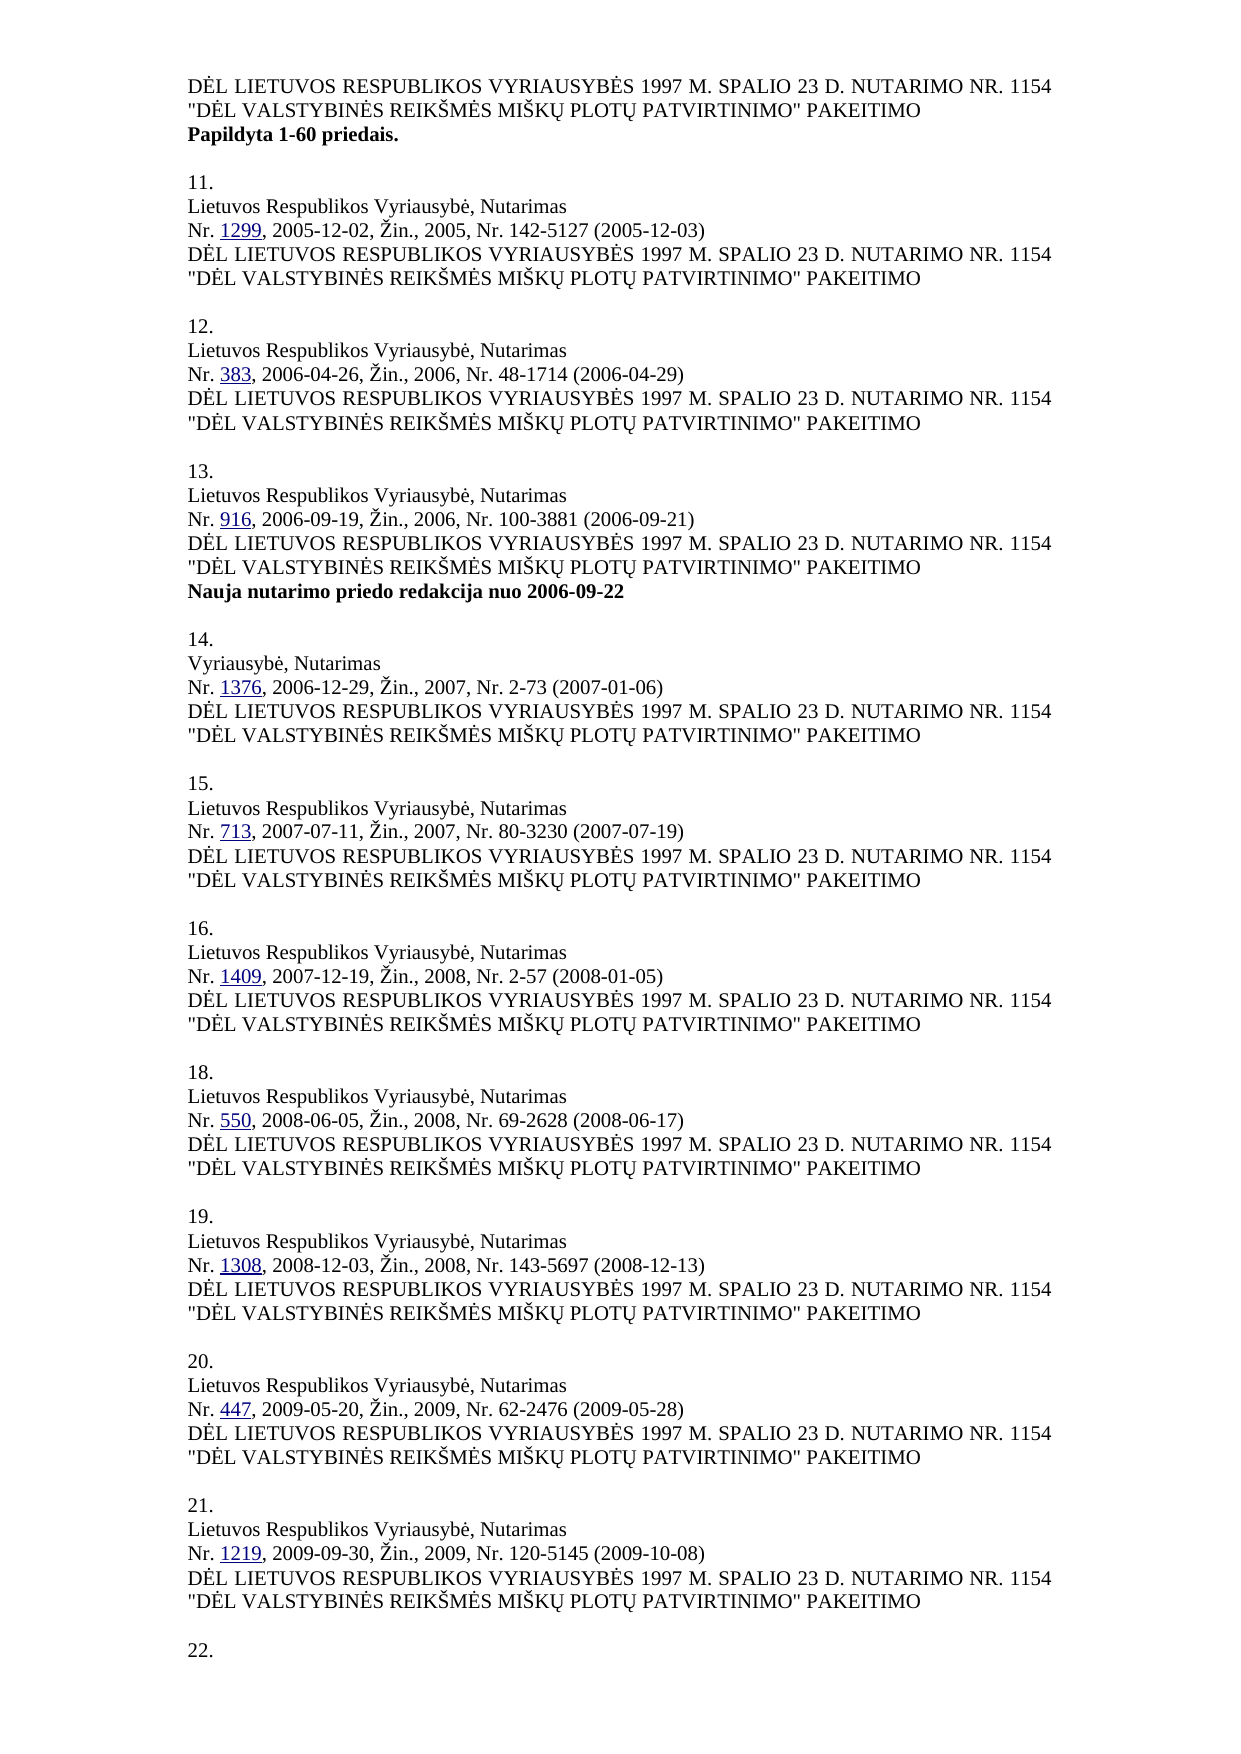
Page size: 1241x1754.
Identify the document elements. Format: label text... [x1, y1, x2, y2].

text Papildyta 1-60 priedais. [187, 122, 1053, 146]
text 12. [187, 314, 1053, 338]
text Lietuvos Respublikos Vyriausybė, Nutarimas [187, 338, 1053, 362]
text DĖL LIETUVOS RESPUBLIKOS VYRIAUSYBĖS 1997 M. SPALIO 23 D. NUTARIMO NR. 1154 "DĖL VALSTYBINĖS REIKŠMĖS MIŠKŲ PLOTŲ PATVIRTINIMO" PAKEITIMO [187, 988, 1053, 1036]
text Lietuvos Respublikos Vyriausybė, Nutarimas [187, 1517, 1053, 1541]
text DĖL LIETUVOS RESPUBLIKOS VYRIAUSYBĖS 1997 M. SPALIO 23 D. NUTARIMO NR. 1154 "DĖL VALSTYBINĖS REIKŠMĖS MIŠKŲ PLOTŲ PATVIRTINIMO" PAKEITIMO [187, 699, 1053, 747]
text Lietuvos Respublikos Vyriausybė, Nutarimas [187, 194, 1053, 218]
text Lietuvos Respublikos Vyriausybė, Nutarimas [187, 940, 1053, 964]
text 14. [187, 627, 1053, 651]
text Nr. 383, 2006-04-26, Žin., 2006, Nr. 48-1714 (2006-04-29) [187, 362, 1053, 386]
text 21. [187, 1493, 1053, 1517]
text Nr. 1299, 2005-12-02, Žin., 2005, Nr. 142-5127 (2005-12-03) [187, 218, 1053, 242]
text 15. [187, 771, 1053, 795]
text 11. [187, 170, 1053, 194]
text Vyriausybė, Nutarimas [187, 651, 1053, 675]
text 19. [187, 1204, 1053, 1228]
text 18. [187, 1060, 1053, 1084]
text Nr. 1376, 2006-12-29, Žin., 2007, Nr. 2-73 (2007-01-06) [187, 675, 1053, 699]
text DĖL LIETUVOS RESPUBLIKOS VYRIAUSYBĖS 1997 M. SPALIO 23 D. NUTARIMO NR. 1154 "DĖL VALSTYBINĖS REIKŠMĖS MIŠKŲ PLOTŲ PATVIRTINIMO" PAKEITIMO [187, 1565, 1053, 1613]
text 20. [187, 1349, 1053, 1373]
text DĖL LIETUVOS RESPUBLIKOS VYRIAUSYBĖS 1997 M. SPALIO 23 D. NUTARIMO NR. 1154 "DĖL VALSTYBINĖS REIKŠMĖS MIŠKŲ PLOTŲ PATVIRTINIMO" PAKEITIMO [187, 73, 1053, 122]
text Nr. 1219, 2009-09-30, Žin., 2009, Nr. 120-5145 (2009-10-08) [187, 1541, 1053, 1565]
text Nr. 550, 2008-06-05, Žin., 2008, Nr. 69-2628 (2008-06-17) [187, 1108, 1053, 1132]
text Nr. 1409, 2007-12-19, Žin., 2008, Nr. 2-57 (2008-01-05) [187, 964, 1053, 988]
text Lietuvos Respublikos Vyriausybė, Nutarimas [187, 1084, 1053, 1108]
text Nr. 916, 2006-09-19, Žin., 2006, Nr. 100-3881 (2006-09-21) [187, 507, 1053, 531]
text Nr. 447, 2009-05-20, Žin., 2009, Nr. 62-2476 (2009-05-28) [187, 1397, 1053, 1421]
text DĖL LIETUVOS RESPUBLIKOS VYRIAUSYBĖS 1997 M. SPALIO 23 D. NUTARIMO NR. 1154 "DĖL VALSTYBINĖS REIKŠMĖS MIŠKŲ PLOTŲ PATVIRTINIMO" PAKEITIMO [187, 386, 1053, 434]
text DĖL LIETUVOS RESPUBLIKOS VYRIAUSYBĖS 1997 M. SPALIO 23 D. NUTARIMO NR. 1154 "DĖL VALSTYBINĖS REIKŠMĖS MIŠKŲ PLOTŲ PATVIRTINIMO" PAKEITIMO [187, 1277, 1053, 1325]
text 16. [187, 916, 1053, 940]
text Nr. 713, 2007-07-11, Žin., 2007, Nr. 80-3230 (2007-07-19) [187, 819, 1053, 843]
text DĖL LIETUVOS RESPUBLIKOS VYRIAUSYBĖS 1997 M. SPALIO 23 D. NUTARIMO NR. 1154 "DĖL VALSTYBINĖS REIKŠMĖS MIŠKŲ PLOTŲ PATVIRTINIMO" PAKEITIMO [187, 843, 1053, 892]
text Lietuvos Respublikos Vyriausybė, Nutarimas [187, 1228, 1053, 1253]
text Lietuvos Respublikos Vyriausybė, Nutarimas [187, 795, 1053, 819]
text Lietuvos Respublikos Vyriausybė, Nutarimas [187, 1373, 1053, 1397]
text 13. [187, 458, 1053, 483]
text DĖL LIETUVOS RESPUBLIKOS VYRIAUSYBĖS 1997 M. SPALIO 23 D. NUTARIMO NR. 1154 "DĖL VALSTYBINĖS REIKŠMĖS MIŠKŲ PLOTŲ PATVIRTINIMO" PAKEITIMO [187, 1132, 1053, 1180]
text Nr. 1308, 2008-12-03, Žin., 2008, Nr. 143-5697 (2008-12-13) [187, 1253, 1053, 1277]
text DĖL LIETUVOS RESPUBLIKOS VYRIAUSYBĖS 1997 M. SPALIO 23 D. NUTARIMO NR. 1154 "DĖL VALSTYBINĖS REIKŠMĖS MIŠKŲ PLOTŲ PATVIRTINIMO" PAKEITIMO [187, 242, 1053, 290]
text DĖL LIETUVOS RESPUBLIKOS VYRIAUSYBĖS 1997 M. SPALIO 23 D. NUTARIMO NR. 1154 "DĖL VALSTYBINĖS REIKŠMĖS MIŠKŲ PLOTŲ PATVIRTINIMO" PAKEITIMO [187, 531, 1053, 579]
text DĖL LIETUVOS RESPUBLIKOS VYRIAUSYBĖS 1997 M. SPALIO 23 D. NUTARIMO NR. 1154 "DĖL VALSTYBINĖS REIKŠMĖS MIŠKŲ PLOTŲ PATVIRTINIMO" PAKEITIMO [187, 1421, 1053, 1469]
text Lietuvos Respublikos Vyriausybė, Nutarimas [187, 483, 1053, 507]
text 22. [187, 1638, 1053, 1662]
text Nauja nutarimo priedo redakcija nuo 2006-09-22 [187, 579, 1053, 603]
